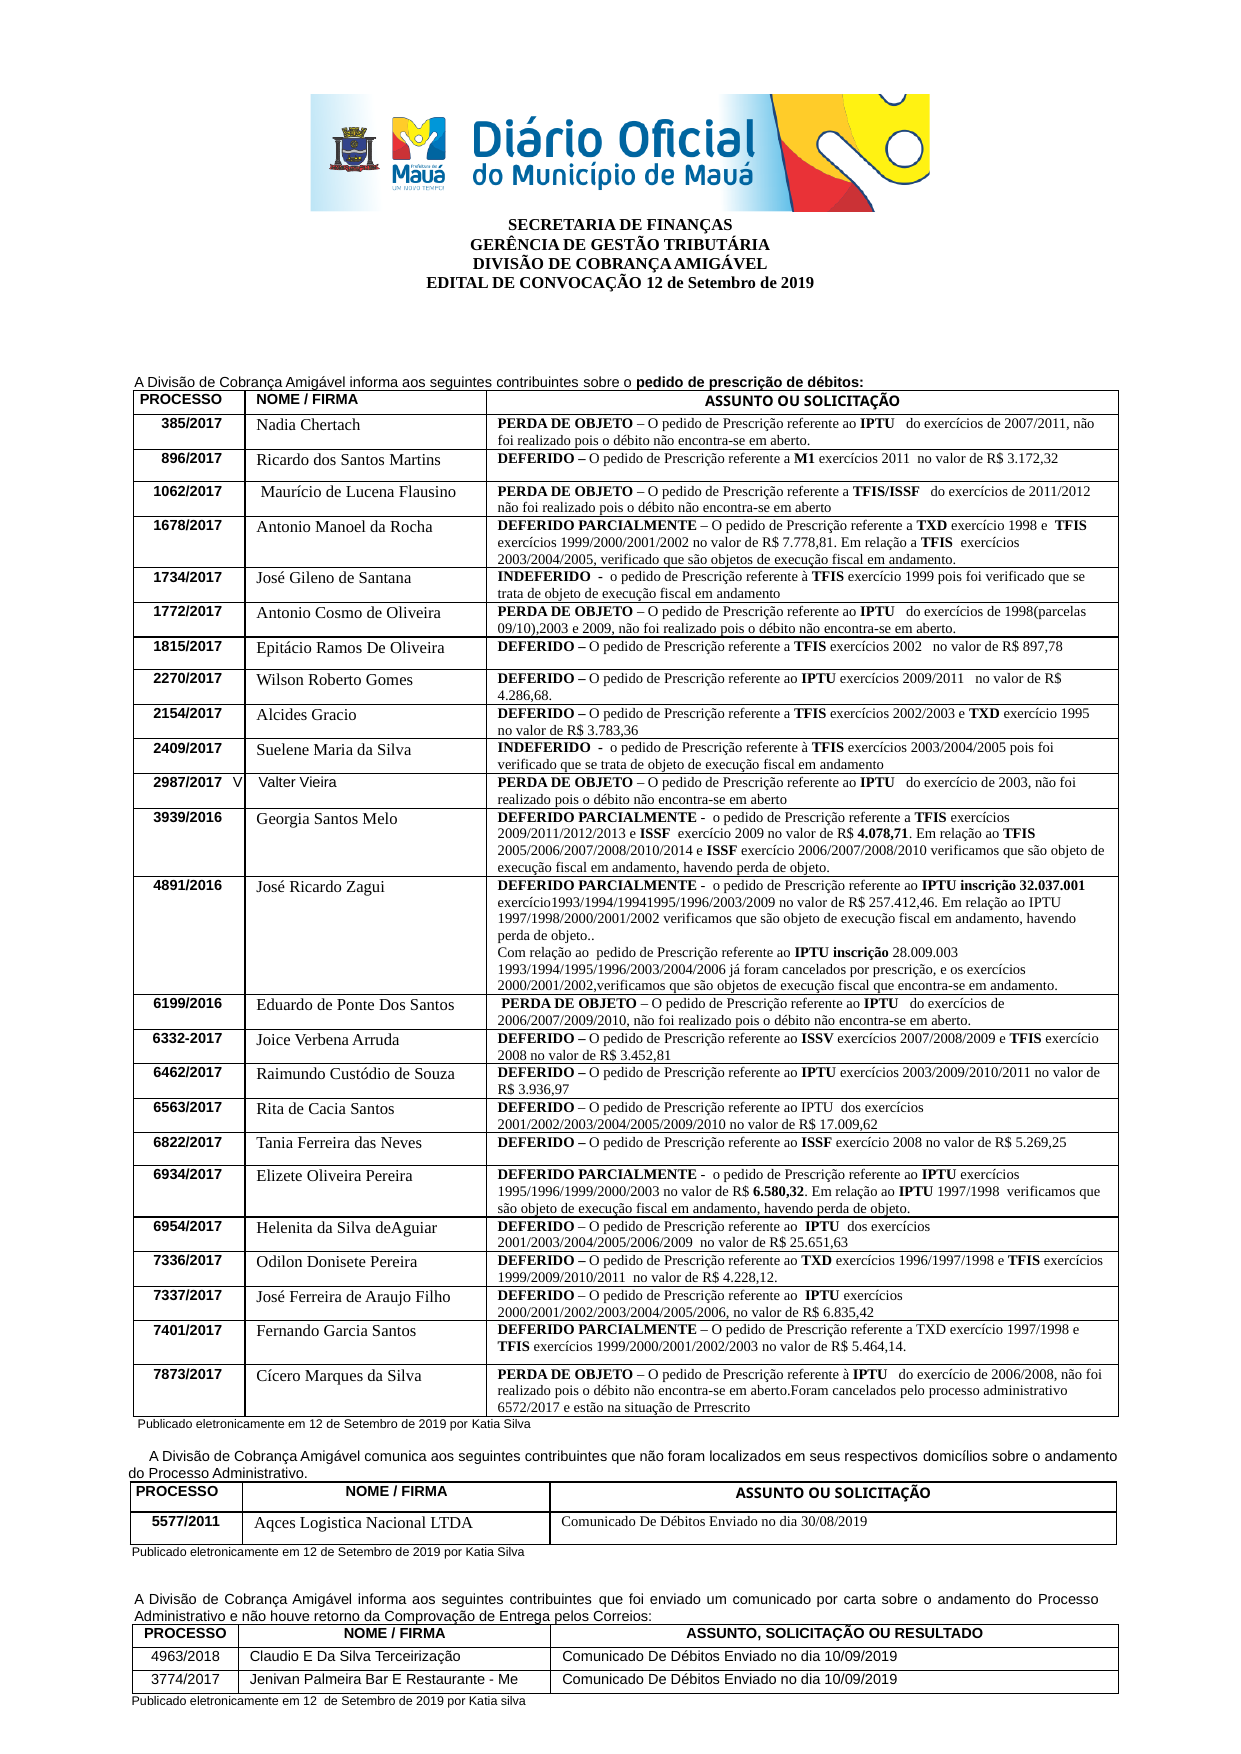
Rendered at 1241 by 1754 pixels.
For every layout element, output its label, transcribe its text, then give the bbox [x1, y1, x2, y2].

table_cell Cícero Marques da Silva [246, 1365, 486, 1416]
table_cell Rita de Cacia Santos [246, 1099, 486, 1132]
table_cell José Ricardo Zagui [246, 877, 486, 994]
table_cell V Valter Vieira [246, 774, 486, 807]
table_cell Aqces Logistica Nacional LTDA [243, 1513, 549, 1544]
table_cell 1678/2017 [134, 517, 244, 567]
text A Divisão de Cobrança Amigável informa aos seguintes contribuintes que foi enviado um comunicado por carta sobre o andamento do Processo Administrativo e não houve retorno da Comprovação de Entrega pelos Correios: [134, 1591, 1100, 1624]
table_cell DEFERIDO – O pedido de Prescrição referente ao IPTU exercícios 2003/2009/2010/2011 no valor de R$ 3.936,97 [487, 1064, 1118, 1098]
table_cell DEFERIDO PARCIALMENTE - o pedido de Prescrição referente ao IPTU inscrição 32.037.001 exercício1993/1994/19941995/1996/2003/2009 no valor de R$ 257.412,46. Em relação ao IPTU 1997/1998/2000/2001/2002 verificamos que são objeto de execução fiscal em andamento, havendo perda de objeto.. Com relação ao pedido de Prescrição referente ao IPTU inscrição 28.009.003 1993/1994/1995/1996/2003/2004/2006 já foram cancelados por prescrição, e os exercícios 2000/2001/2002,verificamos que são objetos de execução fiscal que encontra-se em andamento. [487, 877, 1118, 994]
table_cell DEFERIDO – O pedido de Prescrição referente a TFIS exercícios 2002 no valor de R$ 897,78 [487, 638, 1118, 669]
table_header NOME / FIRMA [239, 1625, 550, 1647]
table_header ASSUNTO, SOLICITAÇÃO OU RESULTADO [551, 1625, 1118, 1647]
table_cell Comunicado De Débitos Enviado no dia 10/09/2019 [551, 1671, 1118, 1693]
table_cell Epitácio Ramos De Oliveira [246, 638, 486, 669]
table_cell Joice Verbena Arruda [246, 1030, 486, 1063]
table_cell DEFERIDO – O pedido de Prescrição referente ao IPTU dos exercícios 2001/2002/2003/2004/2005/2009/2010 no valor de R$ 17.009,62 [487, 1099, 1118, 1132]
table_cell DEFERIDO – O pedido de Prescrição referente ao TXD exercícios 1996/1997/1998 e TFIS exercícios 1999/2009/2010/2011 no valor de R$ 4.228,12. [487, 1252, 1118, 1286]
table_cell DEFERIDO – O pedido de Prescrição referente ao IPTU exercícios 2009/2011 no valor de R$ 4.286,68. [487, 670, 1118, 704]
table_cell Odilon Donisete Pereira [246, 1252, 486, 1286]
table_header PROCESSO [131, 1483, 242, 1511]
table_cell PERDA DE OBJETO – O pedido de Prescrição referente a TFIS/ISSF do exercícios de 2011/2012 não foi realizado pois o débito não encontra-se em aberto [487, 482, 1118, 516]
text Publicado eletronicamente em 12 de Setembro de 2019 por Katia Silva [134, 1417, 1165, 1431]
table_cell 6332-2017 [134, 1030, 244, 1063]
table_cell Antonio Manoel da Rocha [246, 517, 486, 567]
table_cell Wilson Roberto Gomes [246, 670, 486, 704]
table_cell 896/2017 [134, 450, 244, 481]
table_cell DEFERIDO – O pedido de Prescrição referente ao ISSV exercícios 2007/2008/2009 e TFIS exercício 2008 no valor de R$ 3.452,81 [487, 1030, 1118, 1063]
table_cell Elizete Oliveira Pereira [246, 1166, 486, 1216]
table_cell Comunicado De Débitos Enviado no dia 10/09/2019 [551, 1648, 1118, 1670]
table_cell Antonio Cosmo de Oliveira [246, 603, 486, 636]
picture [310, 94, 930, 212]
table_header ASSUNTO OU SOLICITAÇÃO [487, 391, 1118, 414]
table_cell 3774/2017 [133, 1671, 238, 1693]
table_cell 6462/2017 [134, 1064, 244, 1098]
table_cell Tania Ferreira das Neves [246, 1133, 486, 1165]
table_cell 7336/2017 [134, 1252, 244, 1286]
table_cell 7873/2017 [134, 1365, 244, 1416]
table_cell PERDA DE OBJETO – O pedido de Prescrição referente ao IPTU do exercícios de 2006/2007/2009/2010, não foi realizado pois o débito não encontra-se em aberto. [487, 995, 1118, 1028]
table_cell 6934/2017 [134, 1166, 244, 1216]
table_cell Raimundo Custódio de Souza [246, 1064, 486, 1098]
table_cell 1062/2017 [134, 482, 244, 516]
table_cell 2987/2017 [134, 774, 244, 807]
table_cell 6199/2016 [134, 995, 244, 1028]
table_cell DEFERIDO – O pedido de Prescrição referente ao ISSF exercício 2008 no valor de R$ 5.269,25 [487, 1133, 1118, 1165]
table_cell Maurício de Lucena Flausino [246, 482, 486, 516]
table_cell 2270/2017 [134, 670, 244, 704]
table_cell 4963/2018 [133, 1648, 238, 1670]
table_cell DEFERIDO PARCIALMENTE – O pedido de Prescrição referente a TXD exercício 1997/1998 e TFIS exercícios 1999/2000/2001/2002/2003 no valor de R$ 5.464,14. [487, 1321, 1118, 1364]
table_cell Nadia Chertach [246, 415, 486, 448]
table_cell Helenita da Silva deAguiar [246, 1218, 486, 1251]
table_cell PERDA DE OBJETO – O pedido de Prescrição referente à IPTU do exercício de 2006/2008, não foi realizado pois o débito não encontra-se em aberto.Foram cancelados pelo processo administrativo 6572/2017 e estão na situação de Prrescrito [487, 1365, 1118, 1416]
table_cell 7401/2017 [134, 1321, 244, 1364]
table_cell 3939/2016 [134, 809, 244, 876]
table_cell DEFERIDO – O pedido de Prescrição referente ao IPTU dos exercícios 2001/2003/2004/2005/2006/2009 no valor de R$ 25.651,63 [487, 1218, 1118, 1251]
table_cell DEFERIDO PARCIALMENTE - o pedido de Prescrição referente a TFIS exercícios 2009/2011/2012/2013 e ISSF exercício 2009 no valor de R$ 4.078,71. Em relação ao TFIS 2005/2006/2007/2008/2010/2014 e ISSF exercício 2006/2007/2008/2010 verificamos que são objeto de execução fiscal em andamento, havendo perda de objeto. [487, 809, 1118, 876]
table_cell DEFERIDO – O pedido de Prescrição referente a M1 exercícios 2011 no valor de R$ 3.172,32 [487, 450, 1118, 481]
table_cell José Gileno de Santana [246, 568, 486, 602]
table_cell 5577/2011 [131, 1513, 242, 1544]
text A Divisão de Cobrança Amigável comunica aos seguintes contribuintes que não foram localizados em seus respectivos domicílios sobre o andamento do Processo Administrativo. [128, 1448, 1118, 1481]
table_cell Jenivan Palmeira Bar E Restaurante - Me [239, 1671, 550, 1693]
table_cell 1772/2017 [134, 603, 244, 636]
table_header NOME / FIRMA [246, 391, 486, 414]
table_cell Alcides Gracio [246, 705, 486, 738]
table_cell 6822/2017 [134, 1133, 244, 1165]
table_cell 1815/2017 [134, 638, 244, 669]
table_header PROCESSO [134, 391, 244, 414]
table_cell 7337/2017 [134, 1287, 244, 1320]
table_cell 2409/2017 [134, 739, 244, 773]
table_cell DEFERIDO PARCIALMENTE – O pedido de Prescrição referente a TXD exercício 1998 e TFIS exercícios 1999/2000/2001/2002 no valor de R$ 7.778,81. Em relação a TFIS exercícios 2003/2004/2005, verificado que são objetos de execução fiscal em andamento. [487, 517, 1118, 567]
table_cell PERDA DE OBJETO – O pedido de Prescrição referente ao IPTU do exercício de 2003, não foi realizado pois o débito não encontra-se em aberto [487, 774, 1118, 807]
table_cell PERDA DE OBJETO – O pedido de Prescrição referente ao IPTU do exercícios de 2007/2011, não foi realizado pois o débito não encontra-se em aberto. [487, 415, 1118, 448]
table_header PROCESSO [133, 1625, 238, 1647]
table_cell Ricardo dos Santos Martins [246, 450, 486, 481]
table_cell DEFERIDO – O pedido de Prescrição referente ao IPTU exercícios 2000/2001/2002/2003/2004/2005/2006, no valor de R$ 6.835,42 [487, 1287, 1118, 1320]
table_header ASSUNTO OU SOLICITAÇÃO [551, 1483, 1116, 1511]
text A Divisão de Cobrança Amigável informa aos seguintes contribuintes sobre o pedido de prescrição de débitos: [134, 373, 1100, 390]
table_cell 6563/2017 [134, 1099, 244, 1132]
table_cell Fernando Garcia Santos [246, 1321, 486, 1364]
table_cell PERDA DE OBJETO – O pedido de Prescrição referente ao IPTU do exercícios de 1998(parcelas 09/10),2003 e 2009, não foi realizado pois o débito não encontra-se em aberto. [487, 603, 1118, 636]
table_cell Eduardo de Ponte Dos Santos [246, 995, 486, 1028]
table_header NOME / FIRMA [243, 1483, 549, 1511]
table_cell Suelene Maria da Silva [246, 739, 486, 773]
table_cell 2154/2017 [134, 705, 244, 738]
table_cell José Ferreira de Araujo Filho [246, 1287, 486, 1320]
table_cell Comunicado De Débitos Enviado no dia 30/08/2019 [551, 1513, 1116, 1544]
text Publicado eletronicamente em 12 de Setembro de 2019 por Katia Silva [128, 1545, 1165, 1559]
table_cell 4891/2016 [134, 877, 244, 994]
table_cell 385/2017 [134, 415, 244, 448]
table_cell DEFERIDO – O pedido de Prescrição referente a TFIS exercícios 2002/2003 e TXD exercício 1995 no valor de R$ 3.783,36 [487, 705, 1118, 738]
table_cell 6954/2017 [134, 1218, 244, 1251]
table_cell INDEFERIDO - o pedido de Prescrição referente à TFIS exercício 1999 pois foi verificado que se trata de objeto de execução fiscal em andamento [487, 568, 1118, 602]
table_cell DEFERIDO PARCIALMENTE - o pedido de Prescrição referente ao IPTU exercícios 1995/1996/1999/2000/2003 no valor de R$ 6.580,32. Em relação ao IPTU 1997/1998 verificamos que são objeto de execução fiscal em andamento, havendo perda de objeto. [487, 1166, 1118, 1216]
table_cell 1734/2017 [134, 568, 244, 602]
table_cell INDEFERIDO - o pedido de Prescrição referente à TFIS exercícios 2003/2004/2005 pois foi verificado que se trata de objeto de execução fiscal em andamento [487, 739, 1118, 773]
table_cell Georgia Santos Melo [246, 809, 486, 876]
table_cell Claudio E Da Silva Terceirização [239, 1648, 550, 1670]
text Publicado eletronicamente em 12 de Setembro de 2019 por Katia silva [128, 1694, 1165, 1708]
